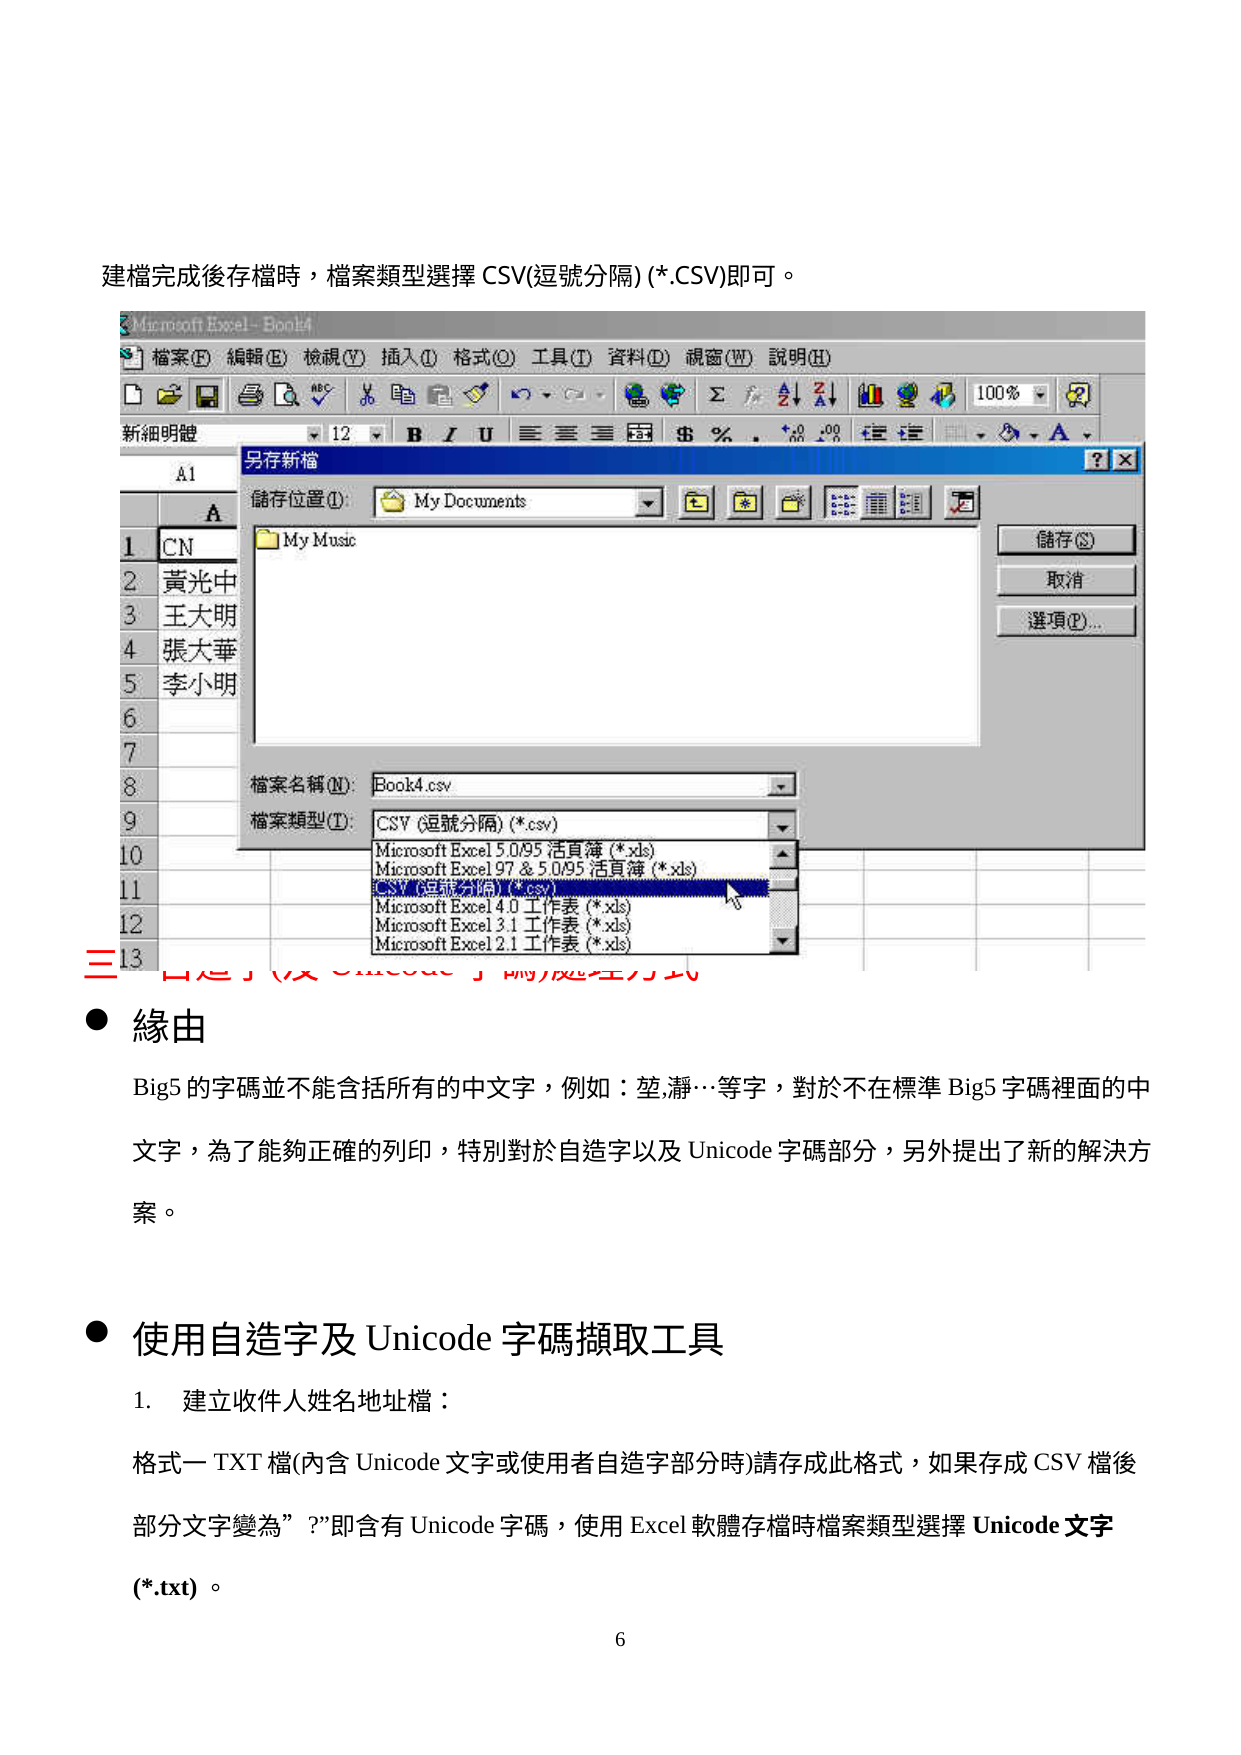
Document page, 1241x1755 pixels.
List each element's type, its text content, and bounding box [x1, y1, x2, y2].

text 建檔完成後存檔時，檔案類型選擇CSV(逗號分隔) (*.CSV)即可。 [83, 233, 1158, 295]
text 三、自造字(及Unicode字碼)處理方式 [539, 920, 1158, 983]
text 三、自造字(及Unicode字碼)處理方式 [83, 920, 280, 983]
text Big5的字碼並不能含括所有的中文字，例如：堃,瀞…等字，對於不在標準Big5字碼裡面的中文字，為了能夠正確的列印，特別對於自造字以及Unicode字碼部分，另外提出了新的解決方案。 [133, 1045, 1158, 1233]
text 三、自造字(及Unicode字碼)處理方式 [275, 971, 544, 983]
list 使用自造字及Unicode字碼擷取工具 [83, 1295, 1158, 1358]
list 建立收件人姓名地址檔： [133, 1358, 1158, 1420]
text 格式一 TXT檔(內含Unicode文字或使用者自造字部分時)請存成此格式，如果存成CSV檔後部分文字變為”?”即含有Unicode字碼，使用Excel軟體存檔時檔案類型選擇 Unicode文字(*.txt) 。 [133, 1420, 1158, 1608]
list 緣由 [83, 983, 1158, 1045]
